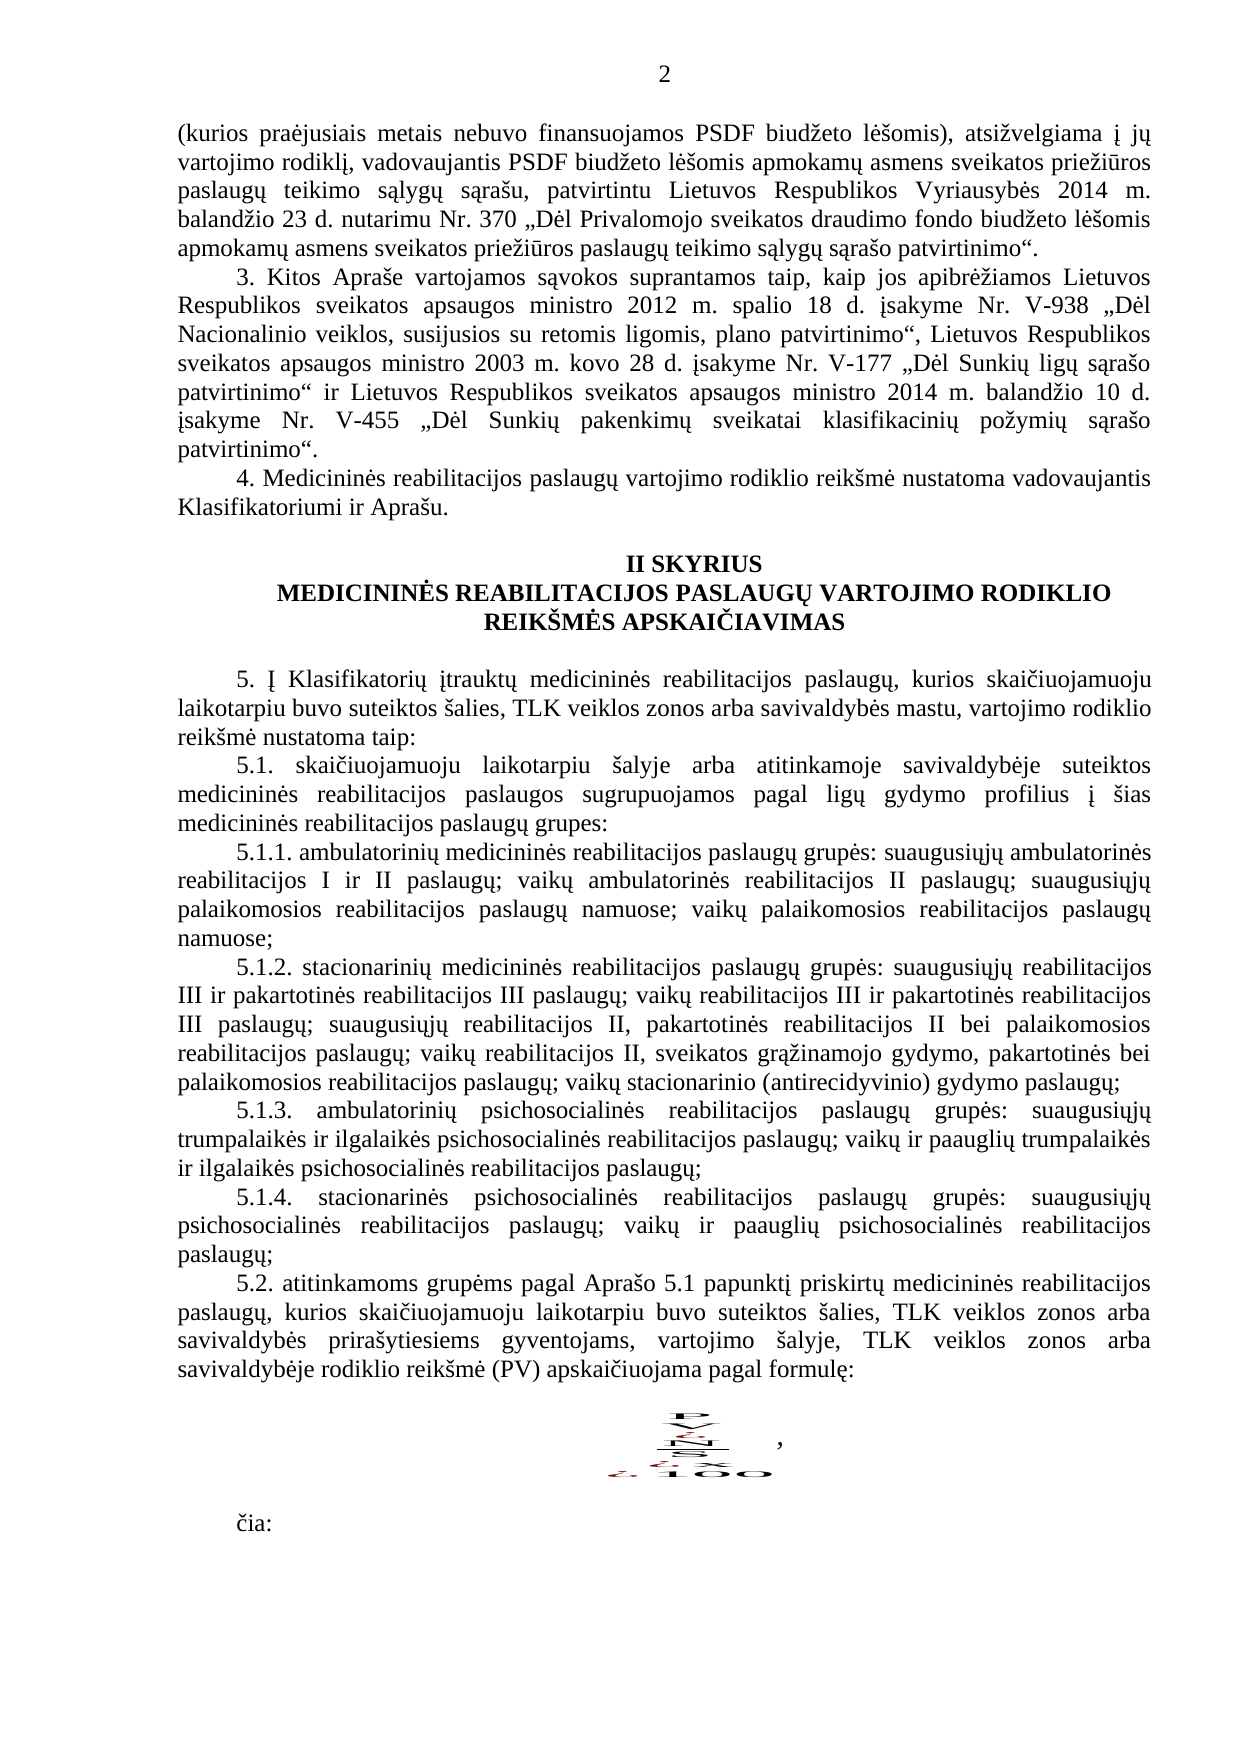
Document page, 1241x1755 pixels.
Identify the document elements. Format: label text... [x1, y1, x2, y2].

text II SKYRIUS [177, 549, 1152, 578]
text 5.2. atitinkamoms grupėms pagal Aprašo 5.1 papunktį priskirtų medicininės reabilitacijos paslaugų, kurios skaičiuojamuoju laikotarpiu buvo suteiktos šalies, TLK veiklos zonos arba savivaldybės prirašytiesiems gyventojams, vartojimo šalyje, TLK veiklos zonos arba savivaldybėje rodiklio reikšmė (PV) apskaičiuojama pagal formulę: [177, 1268, 1152, 1383]
text 5.1.2. stacionarinių medicininės reabilitacijos paslaugų grupės: suaugusiųjų reabilitacijos III ir pakartotinės reabilitacijos III paslaugų; vaikų reabilitacijos III ir pakartotinės reabilitacijos III paslaugų; suaugusiųjų reabilitacijos II, pakartotinės reabilitacijos II bei palaikomosios reabilitacijos paslaugų; vaikų reabilitacijos II, sveikatos grąžinamojo gydymo, pakartotinės bei palaikomosios reabilitacijos paslaugų; vaikų stacionarinio (antirecidyvinio) gydymo paslaugų; [177, 952, 1152, 1096]
text , [177, 1412, 1152, 1479]
text čia: [177, 1508, 1152, 1537]
text 5.1. skaičiuojamuoju laikotarpiu šalyje arba atitinkamoje savivaldybėje suteiktos medicininės reabilitacijos paslaugos sugrupuojamos pagal ligų gydymo profilius į šias medicininės reabilitacijos paslaugų grupes: [177, 751, 1152, 837]
text 3. Kitos Apraše vartojamos sąvokos suprantamos taip, kaip jos apibrėžiamos Lietuvos Respublikos sveikatos apsaugos ministro 2012 m. spalio 18 d. įsakyme Nr. V-938 „Dėl Nacionalinio veiklos, susijusios su retomis ligomis, plano patvirtinimo“, Lietuvos Respublikos sveikatos apsaugos ministro 2003 m. kovo 28 d. įsakyme Nr. V-177 „Dėl Sunkių ligų sąrašo patvirtinimo“ ir Lietuvos Respublikos sveikatos apsaugos ministro 2014 m. balandžio 10 d. įsakyme Nr. V-455 „Dėl Sunkių pakenkimų sveikatai klasifikacinių požymių sąrašo patvirtinimo“. [177, 262, 1152, 463]
text (kurios praėjusiais metais nebuvo finansuojamos PSDF biudžeto lėšomis), atsižvelgiama į jų vartojimo rodiklį, vadovaujantis PSDF biudžeto lėšomis apmokamų asmens sveikatos priežiūros paslaugų teikimo sąlygų sąrašu, patvirtintu Lietuvos Respublikos Vyriausybės 2014 m. balandžio 23 d. nutarimu Nr. 370 „Dėl Privalomojo sveikatos draudimo fondo biudžeto lėšomis apmokamų asmens sveikatos priežiūros paslaugų teikimo sąlygų sąrašo patvirtinimo“. [177, 118, 1152, 262]
text 5. Į Klasifikatorių įtrauktų medicininės reabilitacijos paslaugų, kurios skaičiuojamuoju laikotarpiu buvo suteiktos šalies, TLK veiklos zonos arba savivaldybės mastu, vartojimo rodiklio reikšmė nustatoma taip: [177, 664, 1152, 751]
text 4. Medicininės reabilitacijos paslaugų vartojimo rodiklio reikšmė nustatoma vadovaujantis Klasifikatoriumi ir Aprašu. [177, 463, 1152, 521]
text MEDICININĖS REABILITACIJOS PASLAUGŲ VARTOJIMO RODIKLIO REIKŠMĖS APSKAIČIAVIMAS [177, 578, 1152, 636]
text 5.1.4. stacionarinės psichosocialinės reabilitacijos paslaugų grupės: suaugusiųjų psichosocialinės reabilitacijos paslaugų; vaikų ir paauglių psichosocialinės reabilitacijos paslaugų; [177, 1182, 1152, 1268]
text 5.1.1. ambulatorinių medicininės reabilitacijos paslaugų grupės: suaugusiųjų ambulatorinės reabilitacijos I ir II paslaugų; vaikų ambulatorinės reabilitacijos II paslaugų; suaugusiųjų palaikomosios reabilitacijos paslaugų namuose; vaikų palaikomosios reabilitacijos paslaugų namuose; [177, 837, 1152, 952]
text 5.1.3. ambulatorinių psichosocialinės reabilitacijos paslaugų grupės: suaugusiųjų trumpalaikės ir ilgalaikės psichosocialinės reabilitacijos paslaugų; vaikų ir paauglių trumpalaikės ir ilgalaikės psichosocialinės reabilitacijos paslaugų; [177, 1096, 1152, 1182]
